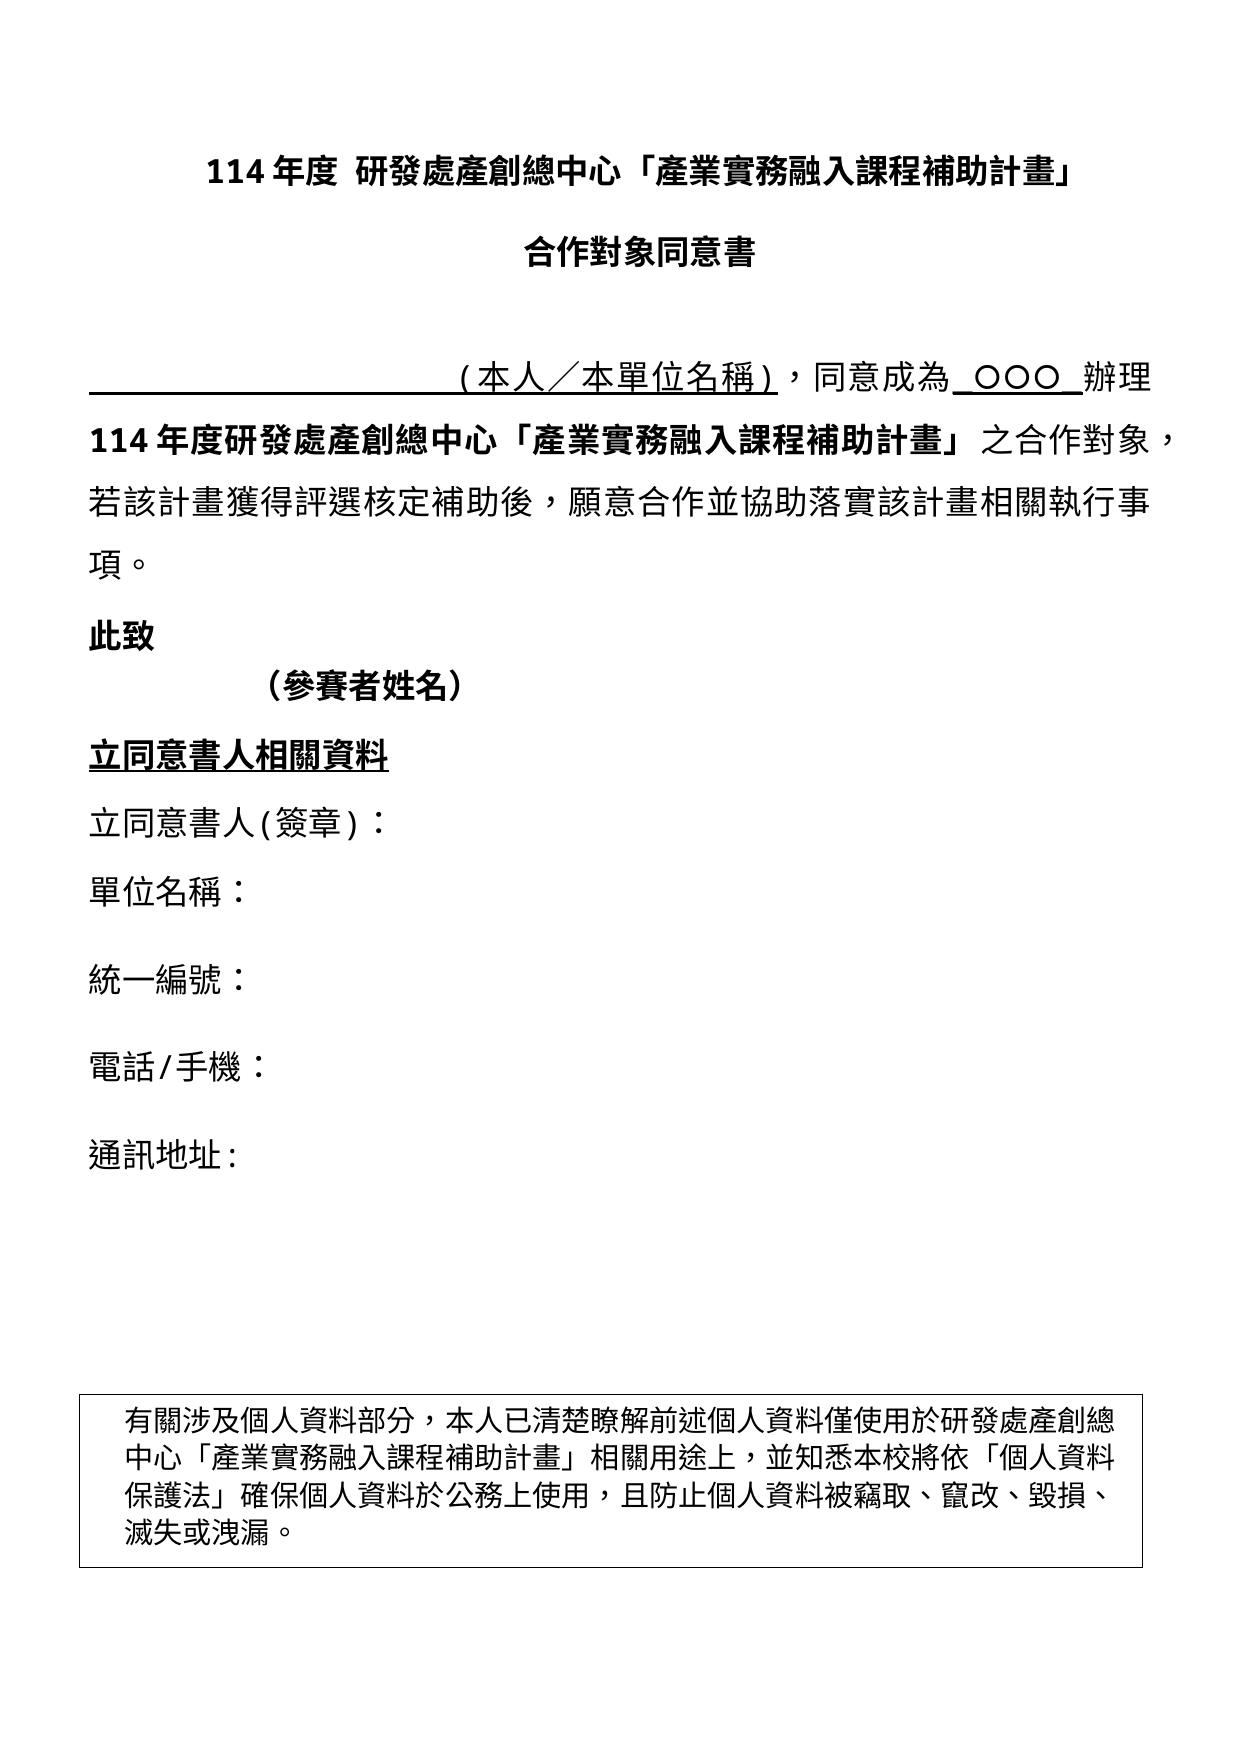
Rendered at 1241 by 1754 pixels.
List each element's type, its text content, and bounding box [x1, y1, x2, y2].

text 立同意書人相關資料 [89, 727, 1152, 777]
text 電話/手機： [89, 1039, 1152, 1089]
text （參賽者姓名） [89, 658, 1152, 708]
text 立同意書人(簽章)： [89, 796, 1152, 846]
text 114年度 研發處產創總中心「產業實務融入課程補助計畫」 [89, 127, 1205, 189]
text 單位名稱： [89, 864, 1152, 914]
text 通訊地址: [89, 1127, 1152, 1177]
text 合作對象同意書 [89, 208, 1205, 271]
text 統一編號： [89, 952, 1152, 1002]
text (本人／本單位名稱)，同意成為__辦理 114年度研發處產創總中心「產業實務融入課程補助計畫」之合作對象，若該計畫獲得評選核定補助後，願意合作並協助落實該計畫相關執行事項。 [89, 339, 1152, 589]
text 此致 [89, 608, 1152, 658]
text 有關涉及個人資料部分，本人已清楚瞭解前述個人資料僅使用於研發處產創總中心「產業實務融入課程補助計畫」相關用途上，並知悉本校將依「個人資料保護法」確保個人資料於公務上使用，且防止個人資料被竊取、竄改、毀損、滅失或洩漏。 [124, 1401, 1127, 1551]
